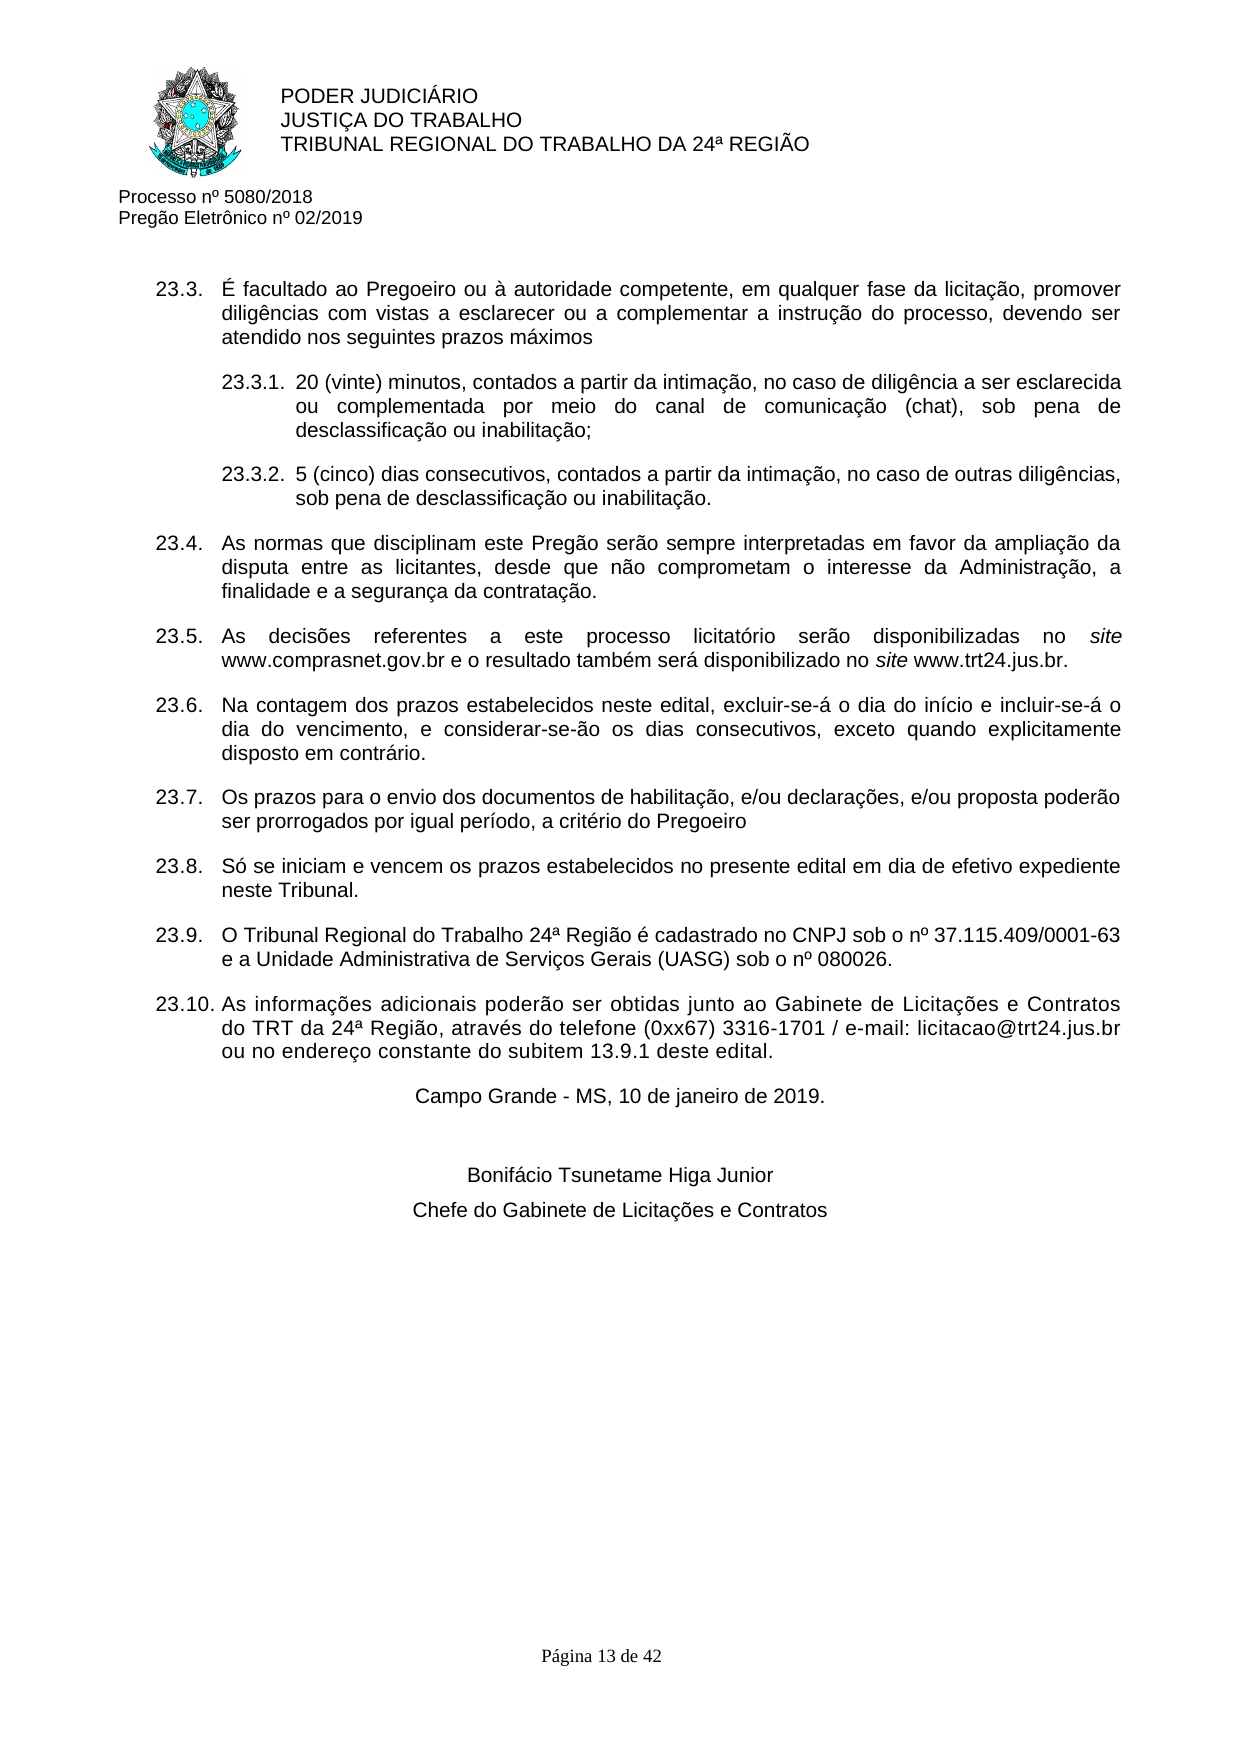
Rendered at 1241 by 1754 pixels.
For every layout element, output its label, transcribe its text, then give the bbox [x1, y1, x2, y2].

picture [148, 66, 243, 178]
text Chefe do Gabinete de Licitações e Contratos [118, 1198, 1122, 1222]
list O Tribunal Regional do Trabalho 24ª Região é cadastrado no CNPJ sob o nº 37.115.409/0001-63 e a Unidade Administrativa de Serviços Gerais (UASG) sob o nº 080026. [155, 923, 1122, 971]
list 20 (vinte) minutos, contados a partir da intimação, no caso de diligência a ser esclarecida ou complementada por meio do canal de comunicação (chat), sob pena de desclassificação ou inabilitação; [221, 369, 1122, 441]
list 5 (cinco) dias consecutivos, contados a partir da intimação, no caso de outras diligências, sob pena de desclassificação ou inabilitação. [221, 462, 1122, 510]
list Na contagem dos prazos estabelecidos neste edital, excluir-se-á o dia do início e incluir-se-á o dia do vencimento, e considerar-se-ão os dias consecutivos, exceto quando explicitamente disposto em contrário. [155, 692, 1122, 764]
list É facultado ao Pregoeiro ou à autoridade competente, em qualquer fase da licitação, promover diligências com vistas a esclarecer ou a complementar a instrução do processo, devendo ser atendido nos seguintes prazos máximos [155, 277, 1122, 349]
list Só se iniciam e vencem os prazos estabelecidos no presente edital em dia de efetivo expediente neste Tribunal. [155, 854, 1122, 902]
text Bonifácio Tsunetame Higa Junior [118, 1163, 1122, 1187]
list As decisões referentes a este processo licitatório serão disponibilizadas no site www.comprasnet.gov.br e o resultado também será disponibilizado no site www.trt24.jus.br. [155, 624, 1122, 672]
text Campo Grande - MS, 10 de janeiro de 2019. [118, 1084, 1122, 1108]
list As informações adicionais poderão ser obtidas junto ao Gabinete de Licitações e Contratos do TRT da 24ª Região, através do telefone (0xx67) 3316-1701 / e-mail: licitacao@trt24.jus.br ou no endereço constante do subitem 13.9.1 deste edital. [155, 991, 1122, 1063]
list As normas que disciplinam este Pregão serão sempre interpretadas em favor da ampliação da disputa entre as licitantes, desde que não comprometam o interesse da Administração, a finalidade e a segurança da contratação. [155, 531, 1122, 603]
list Os prazos para o envio dos documentos de habilitação, e/ou declarações, e/ou proposta poderão ser prorrogados por igual período, a critério do Pregoeiro [155, 785, 1122, 833]
